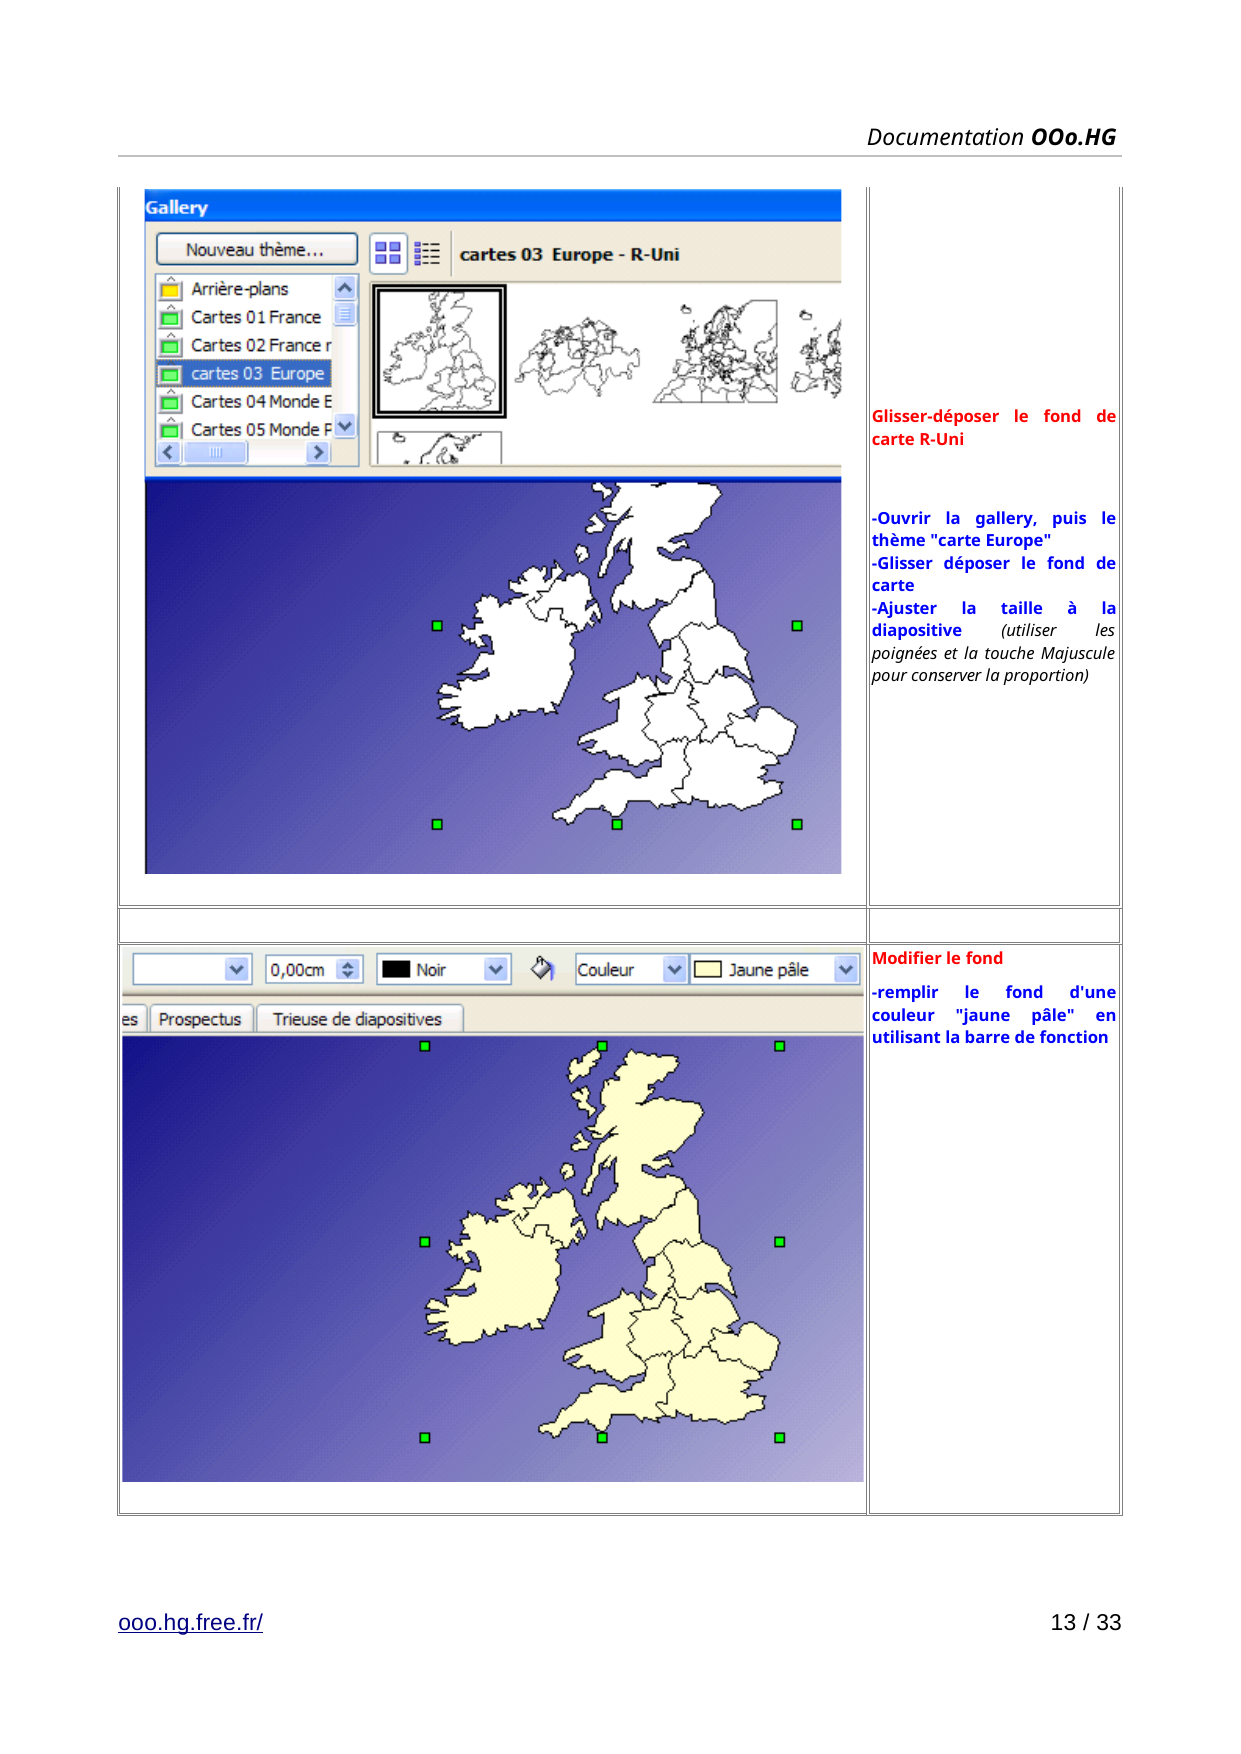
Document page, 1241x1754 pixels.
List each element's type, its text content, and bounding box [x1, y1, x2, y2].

picture [144, 189, 842, 874]
table_cell Modifier le fond -remplir le fond d'une couleur "jaune pâle" en utilisant la barre de fonction [870, 945, 1119, 1513]
table_cell Glisser-déposer le fond de carte R-Uni -Ouvrir la gallery, puis le thème "carte Europe" -Glisser déposer le fond de carte -Ajuster la taille à la diapositive (utiliser les poignées et la touche Majuscule pour conserver la proportion) [870, 187, 1119, 905]
table_cell [120, 909, 866, 942]
table_cell [120, 190, 866, 905]
table_cell [120, 945, 866, 1513]
table_cell [870, 909, 1119, 942]
picture [122, 947, 864, 1482]
